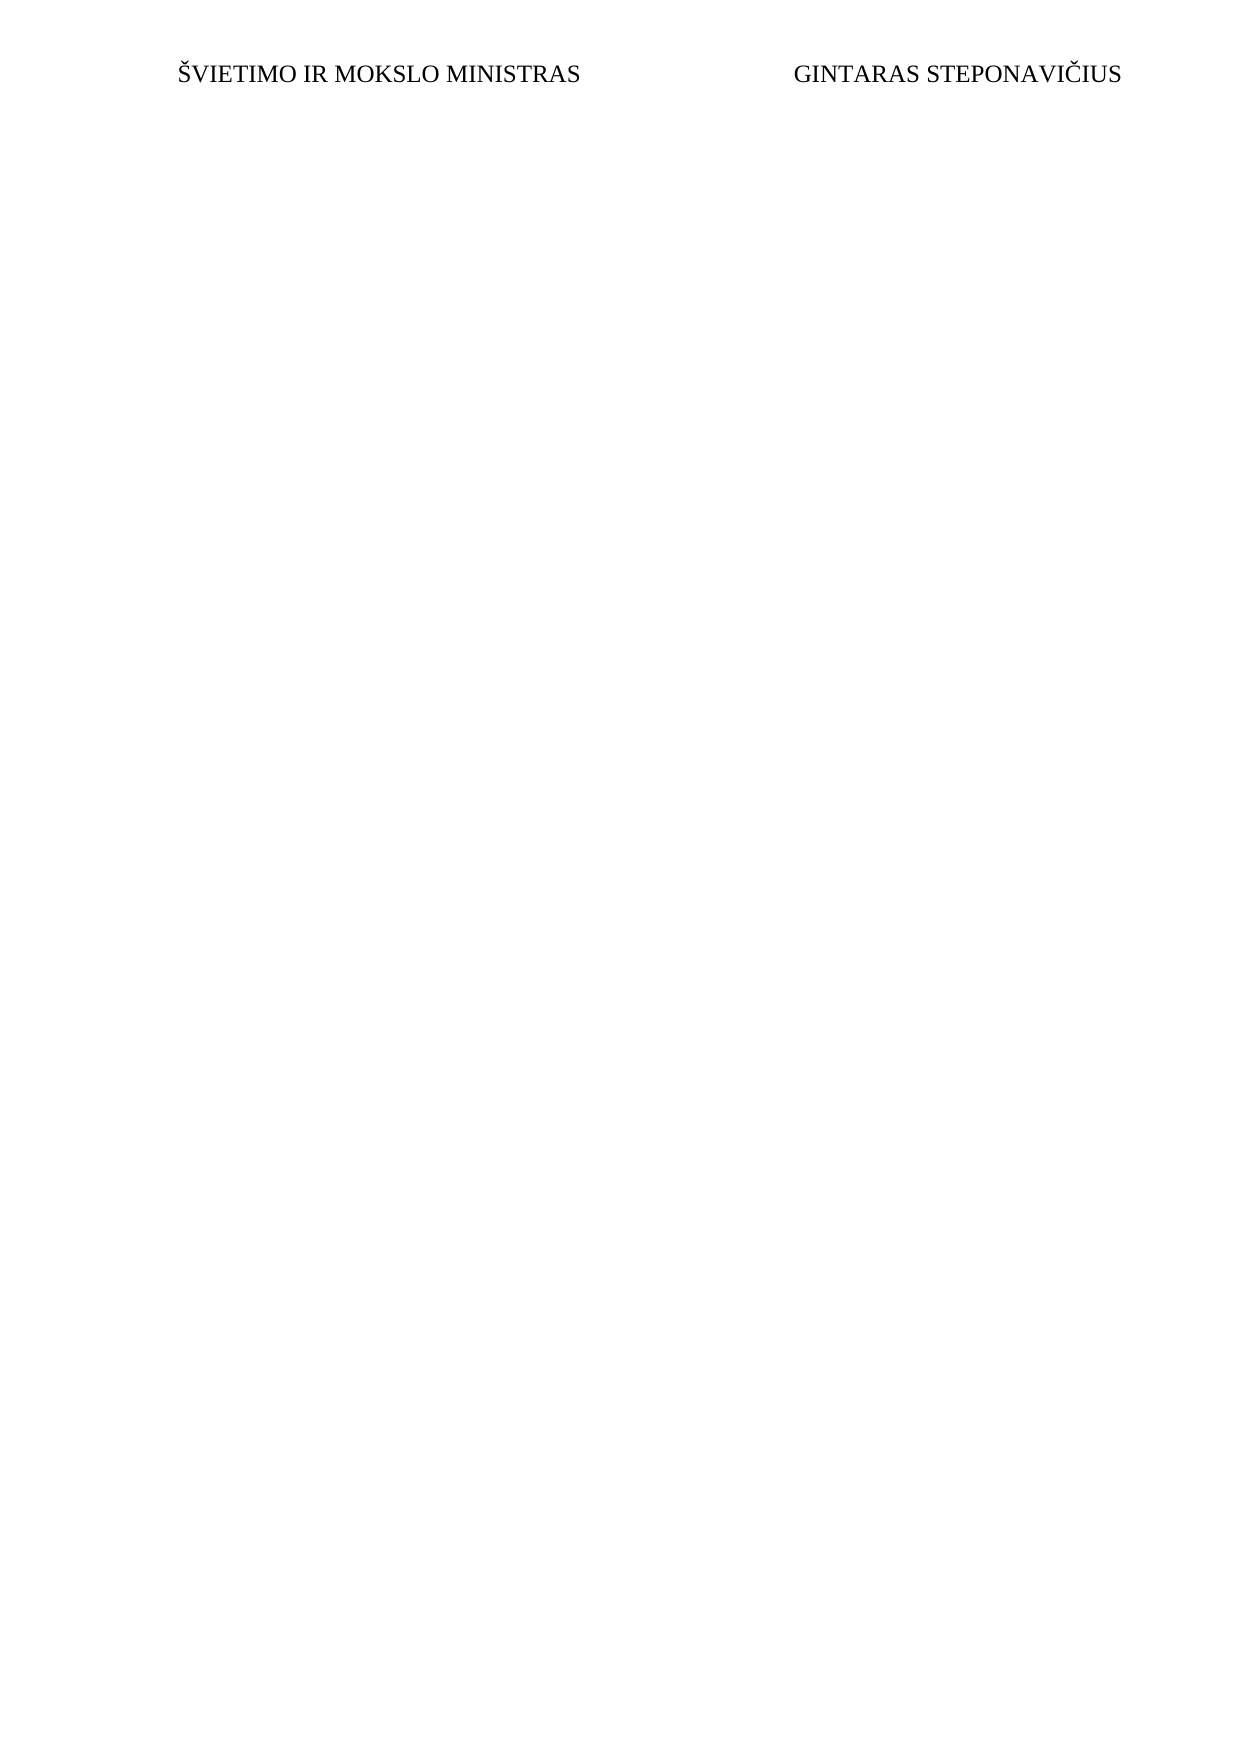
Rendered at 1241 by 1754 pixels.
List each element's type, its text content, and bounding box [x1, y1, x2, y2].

text ŠVIETIMO IR MOKSLO MINISTRAS GINTARAS STEPONAVIČIUS [177, 59, 1122, 88]
